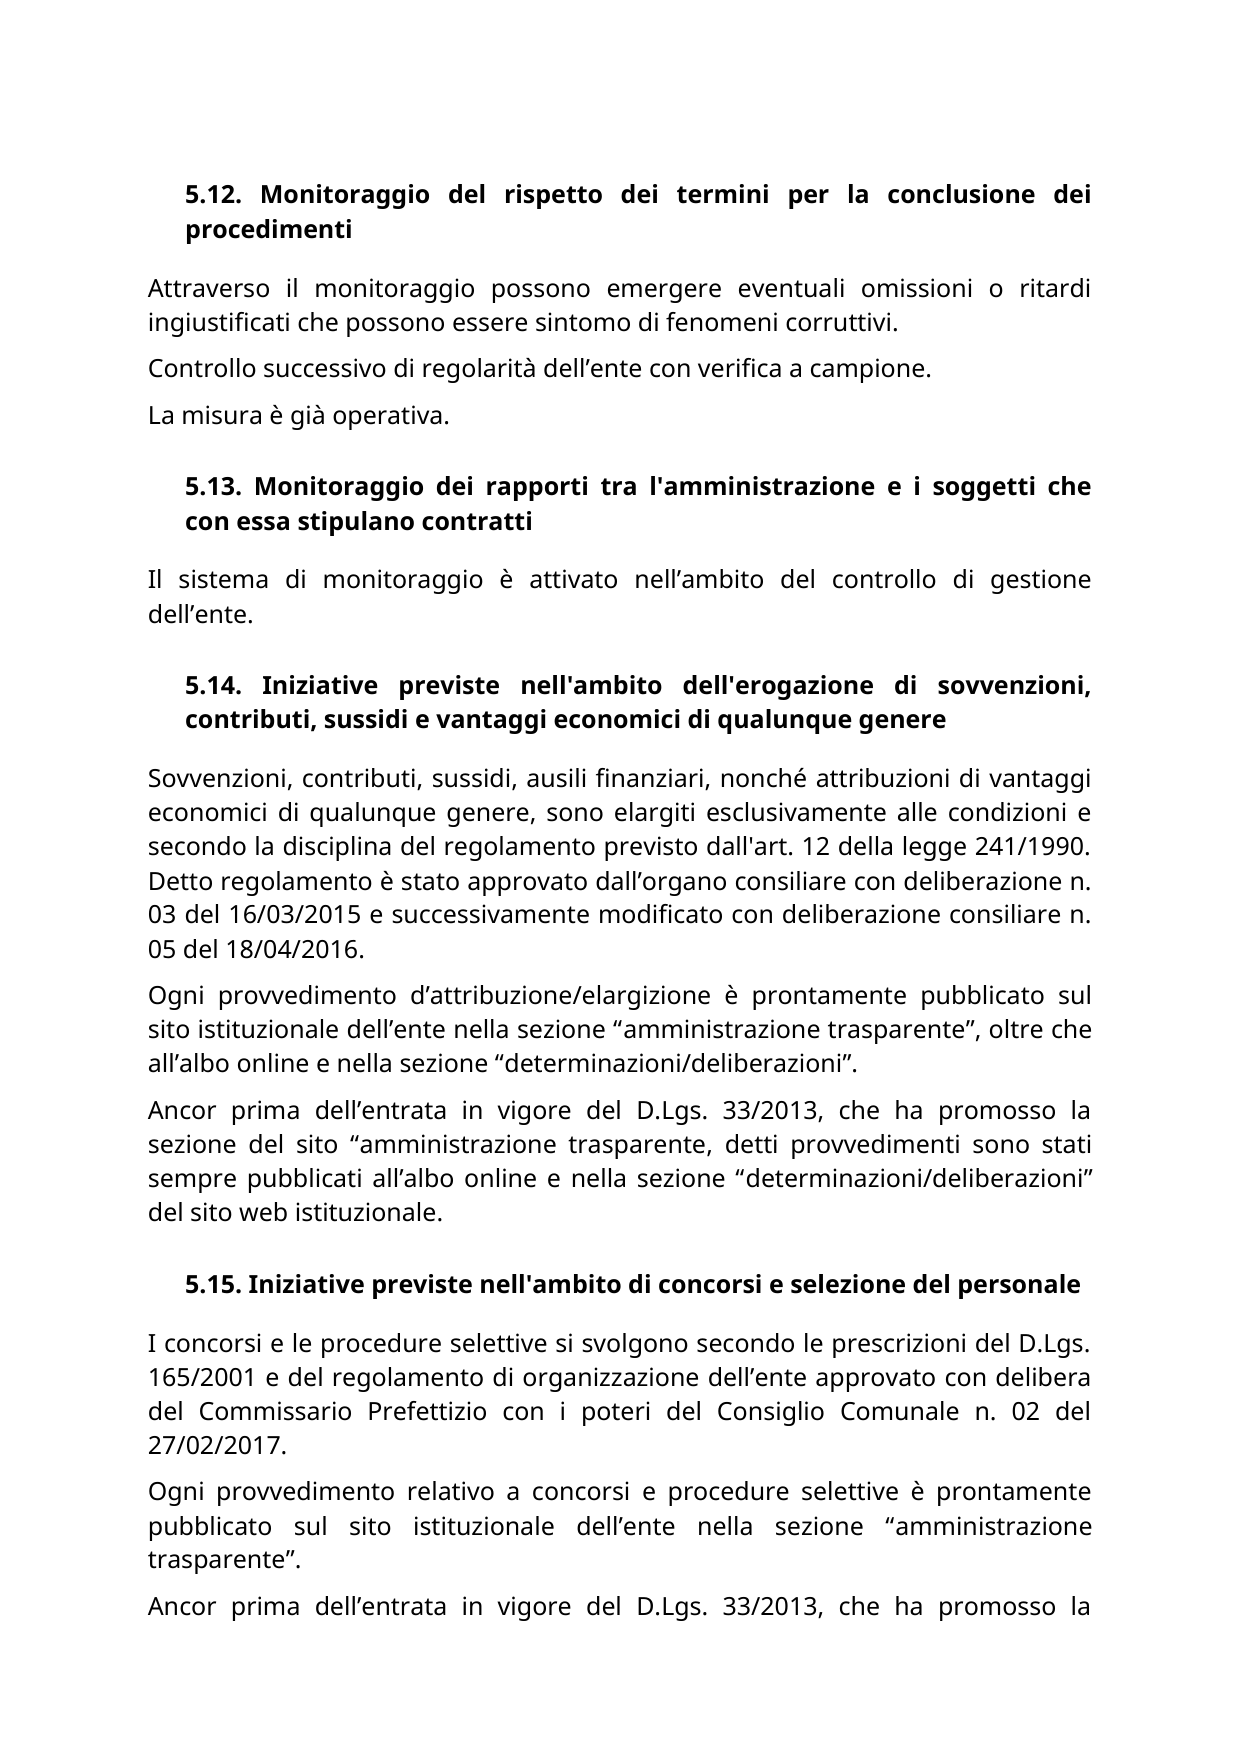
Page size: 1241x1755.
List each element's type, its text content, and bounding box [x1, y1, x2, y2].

text Ancor prima dell’entrata in vigore del D.Lgs. 33/2013, che ha promosso la sezione del sito “amministrazione trasparente, detti provvedimenti sono stati sempre pubblicati all’albo online e nella sezione “determinazioni/deliberazioni” del sito web istituzionale. [148, 1092, 1093, 1229]
text 5.14. Iniziative previste nell'ambito dell'erogazione di sovvenzioni, contributi, sussidi e vantaggi economici di qualunque genere [185, 668, 1093, 736]
text 5.12. Monitoraggio del rispetto dei termini per la conclusione dei procedimenti [185, 177, 1093, 245]
text Il sistema di monitoraggio è attivato nell’ambito del controllo di gestione dell’ente. [148, 562, 1093, 630]
text Sovvenzioni, contributi, sussidi, ausili finanziari, nonché attribuzioni di vantaggi economici di qualunque genere, sono elargiti esclusivamente alle condizioni e secondo la disciplina del regolamento previsto dall'art. 12 della legge 241/1990. Detto regolamento è stato approvato dall’organo consiliare con deliberazione n. 03 del 16/03/2015 e successivamente modificato con deliberazione consiliare n. 05 del 18/04/2016. [148, 761, 1093, 965]
text Attraverso il monitoraggio possono emergere eventuali omissioni o ritardi ingiustificati che possono essere sintomo di fenomeni corruttivi. [148, 270, 1093, 338]
text La misura è già operativa. [148, 397, 1093, 432]
text Ogni provvedimento d’attribuzione/elargizione è prontamente pubblicato sul sito istituzionale dell’ente nella sezione “amministrazione trasparente”, oltre che all’albo online e nella sezione “determinazioni/deliberazioni”. [148, 978, 1093, 1080]
text Ogni provvedimento relativo a concorsi e procedure selettive è prontamente pubblicato sul sito istituzionale dell’ente nella sezione “amministrazione trasparente”. [148, 1474, 1093, 1576]
text I concorsi e le procedure selettive si svolgono secondo le prescrizioni del D.Lgs. 165/2001 e del regolamento di organizzazione dell’ente approvato con delibera del Commissario Prefettizio con i poteri del Consiglio Comunale n. 02 del 27/02/2017. [148, 1325, 1093, 1462]
text 5.15. Iniziative previste nell'ambito di concorsi e selezione del personale [185, 1266, 1093, 1300]
text Ancor prima dell’entrata in vigore del D.Lgs. 33/2013, che ha promosso la [148, 1589, 1093, 1623]
text Controllo successivo di regolarità dell’ente con verifica a campione. [148, 351, 1093, 385]
text 5.13. Monitoraggio dei rapporti tra l'amministrazione e i soggetti che con essa stipulano contratti [185, 469, 1093, 537]
